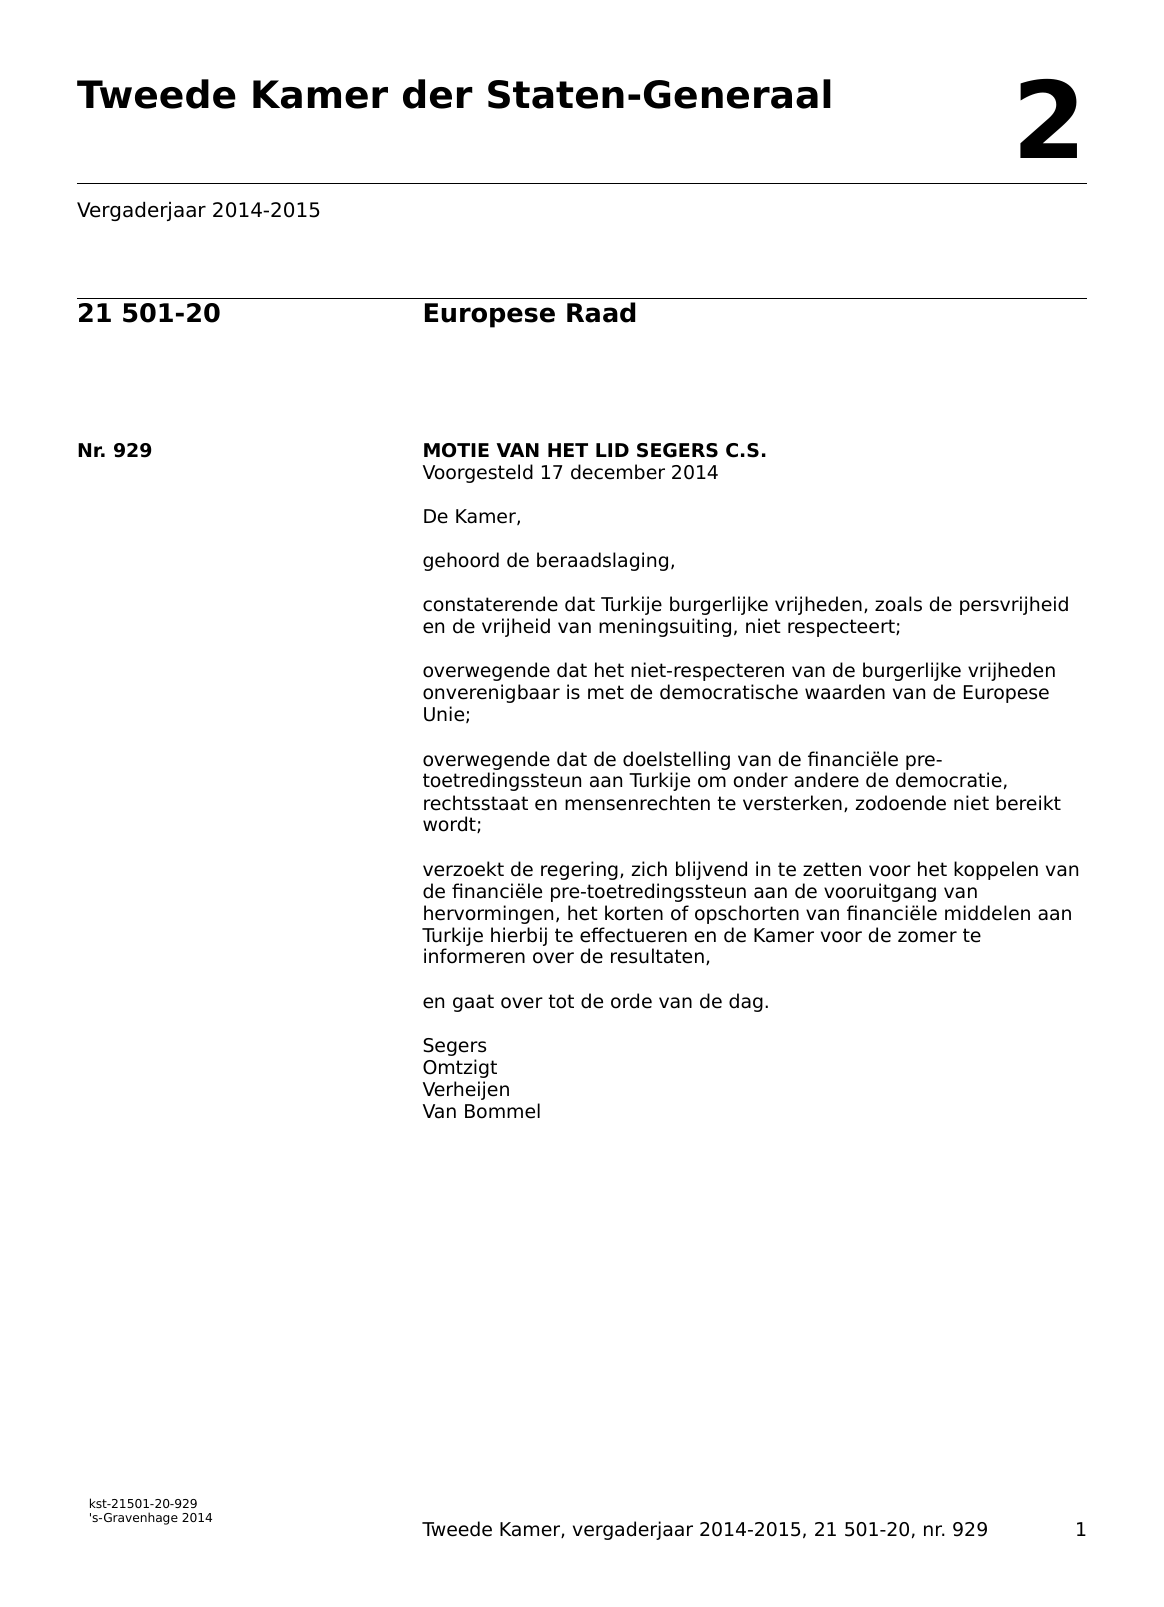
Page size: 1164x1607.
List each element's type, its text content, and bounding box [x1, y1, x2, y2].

table_cell Vergaderjaar 2014-2015 [77, 184, 1087, 298]
subtitle 21 501-20 Europese Raad [77, 299, 1087, 329]
text Voorgesteld 17 december 2014 [422, 462, 1087, 484]
text verzoekt de regering, zich blijvend in te zetten voor het koppelen van de financiële pre-toetredingssteun aan de vooruitgang van hervormingen, het korten of opschorten van financiële middelen aan Turkije hierbij te effectueren en de Kamer voor de zomer te informeren over de resultaten, [422, 858, 1087, 968]
text Van Bommel [422, 1101, 1087, 1123]
text gehoord de beraadslaging, [422, 550, 1087, 572]
table_header Tweede Kamer der Staten-Generaal [77, 59, 886, 183]
text De Kamer, [422, 506, 1087, 528]
text overwegende dat het niet-respecteren van de burgerlijke vrijheden onverenigbaar is met de democratische waarden van de Europese Unie; [422, 660, 1087, 726]
text Segers [422, 1035, 1087, 1057]
text overwegende dat de doelstelling van de financiële pre-toetredingssteun aan Turkije om onder andere de democratie, rechtsstaat en mensenrechten te versterken, zodoende niet bereikt wordt; [422, 748, 1087, 836]
text Omtzigt [422, 1057, 1087, 1079]
text constaterende dat Turkije burgerlijke vrijheden, zoals de persvrijheid en de vrijheid van meningsuiting, niet respecteert; [422, 594, 1087, 638]
text kst-21501-20-929 [88, 1497, 323, 1511]
text Verheijen [422, 1079, 1087, 1101]
text 's-Gravenhage 2014 [88, 1511, 323, 1525]
text en gaat over tot de orde van de dag. [422, 991, 1087, 1013]
subtitle Nr. 929 MOTIE VAN HET LID SEGERS C.S. [77, 440, 1087, 462]
table_header 2 [886, 59, 1087, 183]
